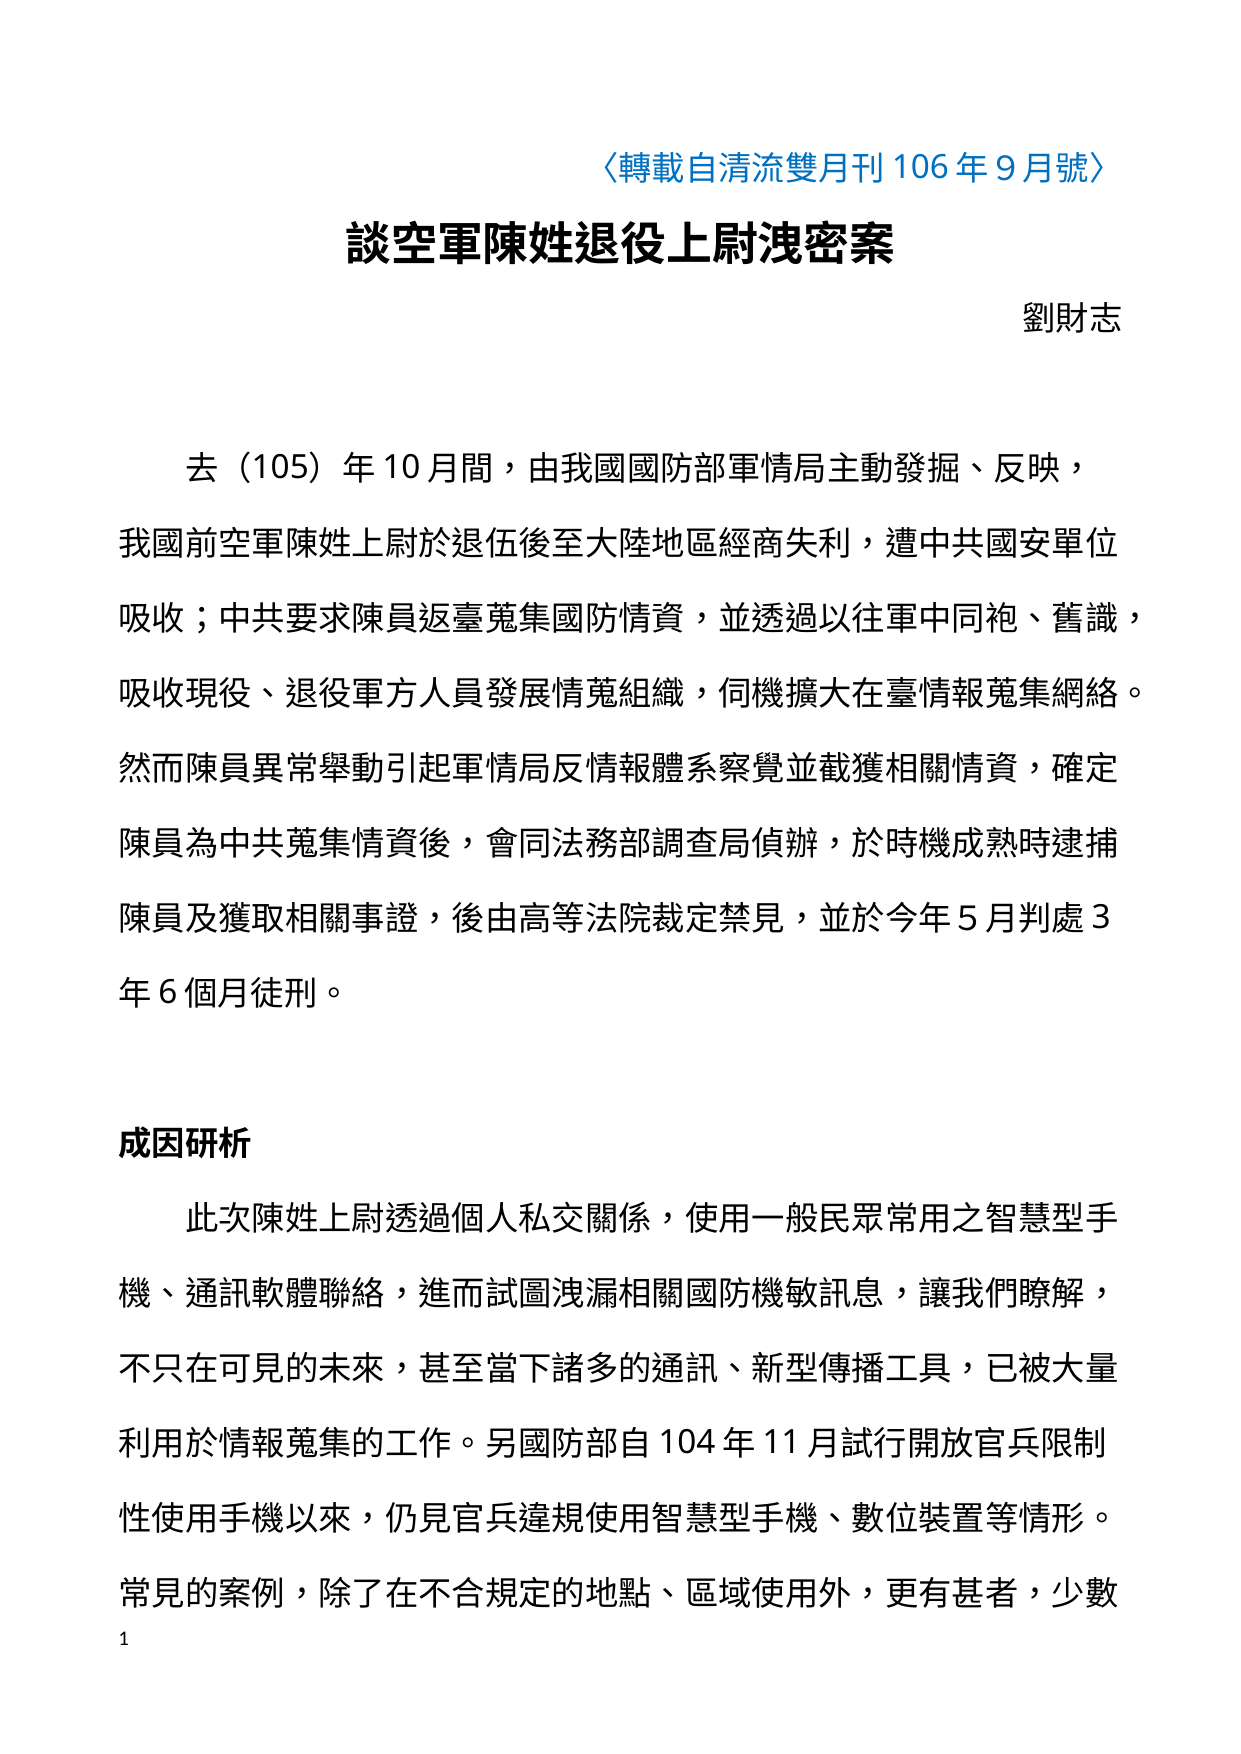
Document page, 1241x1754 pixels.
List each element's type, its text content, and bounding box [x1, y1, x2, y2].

text 劉財志 [118, 272, 1122, 347]
text 此次陳姓上尉透過個人私交關係，使用一般民眾常用之智慧型手機、通訊軟體聯絡，進而試圖洩漏相關國防機敏訊息，讓我們瞭解，不只在可見的未來，甚至當下諸多的通訊、新型傳播工具，已被大量利用於情報蒐集的工作。另國防部自104年11月試行開放官兵限制性使用手機以來，仍見官兵違規使用智慧型手機、數位裝置等情形。常見的案例，除了在不合規定的地點、區域使用外，更有甚者，少數 [118, 1172, 1122, 1622]
text 成因研析 [118, 1097, 1122, 1172]
text 〈轉載自清流雙月刊106年９月號〉 [118, 122, 1122, 197]
text 談空軍陳姓退役上尉洩密案 [118, 197, 1122, 272]
text 去（105）年10月間，由我國國防部軍情局主動發掘、反映，我國前空軍陳姓上尉於退伍後至大陸地區經商失利，遭中共國安單位吸收；中共要求陳員返臺蒐集國防情資，並透過以往軍中同袍、舊識，吸收現役、退役軍方人員發展情蒐組織，伺機擴大在臺情報蒐集網絡。然而陳員異常舉動引起軍情局反情報體系察覺並截獲相關情資，確定陳員為中共蒐集情資後，會同法務部調查局偵辦，於時機成熟時逮捕陳員及獲取相關事證，後由高等法院裁定禁見，並於今年５月判處3年6個月徒刑。 [118, 422, 1122, 1022]
